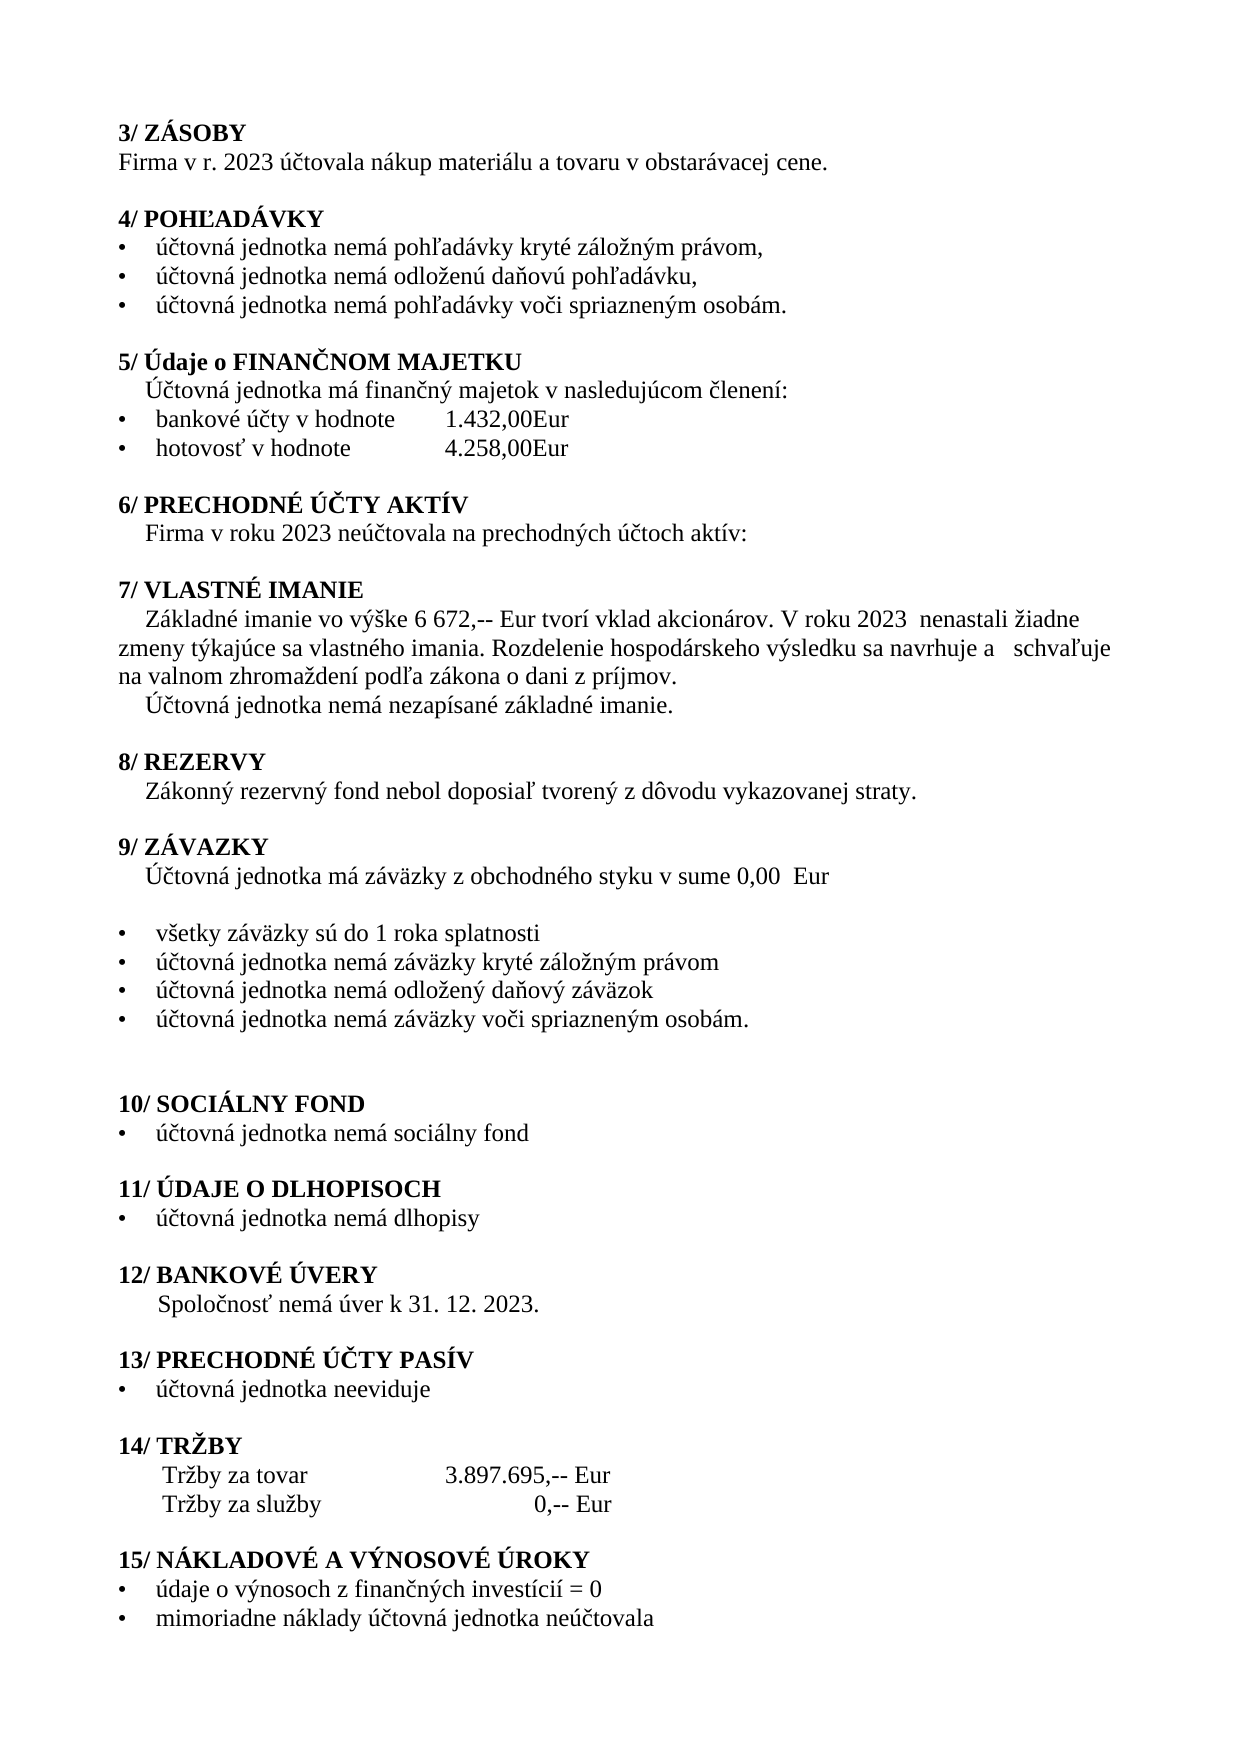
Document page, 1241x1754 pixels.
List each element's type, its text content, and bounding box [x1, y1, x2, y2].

text Účtovná jednotka má finančný majetok v nasledujúcom členení: [118, 375, 1122, 404]
text 6/ PRECHODNÉ ÚČTY AKTÍV [118, 490, 1122, 518]
list údaje o výnosoch z finančných investícií = 0 [81, 1574, 1122, 1603]
text Firma v roku 2023 neúčtovala na prechodných účtoch aktív: [118, 518, 1122, 547]
text Spoločnosť nemá úver k 31. 12. 2023. [118, 1289, 1122, 1318]
list účtovná jednotka nemá sociálny fond [81, 1118, 1122, 1147]
text 15/ NÁKLADOVÉ A VÝNOSOVÉ ÚROKY [118, 1545, 1122, 1574]
list účtovná jednotka nemá pohľadávky voči spriazneným osobám. [81, 290, 1122, 319]
list účtovná jednotka nemá odloženú daňovú pohľadávku, [81, 261, 1122, 290]
text 8/ REZERVY [118, 747, 1122, 776]
list účtovná jednotka nemá pohľadávky kryté záložným právom, [81, 232, 1122, 261]
list účtovná jednotka nemá záväzky kryté záložným právom [81, 947, 1122, 976]
text Základné imanie vo výške 6 672,-- Eur tvorí vklad akcionárov. V roku 2023 nenastali žiadne zmeny týkajúce sa vlastného imania. Rozdelenie hospodárskeho výsledku sa navrhuje a schvaľuje na valnom zhromaždení podľa zákona o dani z príjmov. [118, 604, 1122, 690]
text 4/ POHĽADÁVKY [118, 204, 1122, 232]
text Firma v r. 2023 účtovala nákup materiálu a tovaru v obstarávacej cene. [118, 147, 1122, 176]
list bankové účty v hodnote 1.432,00Eur [81, 404, 1122, 433]
text Účtovná jednotka nemá nezapísané základné imanie. [118, 690, 1122, 719]
list účtovná jednotka nemá dlhopisy [81, 1203, 1122, 1232]
text Tržby za služby 0,-- Eur [118, 1489, 1122, 1517]
text 14/ TRŽBY [118, 1431, 1122, 1460]
list účtovná jednotka nemá záväzky voči spriazneným osobám. [81, 1004, 1122, 1033]
text Účtovná jednotka má záväzky z obchodného styku v sume 0,00 Eur [118, 861, 1122, 890]
text 5/ Údaje o FINANČNOM MAJETKU [118, 347, 1122, 375]
text Zákonný rezervný fond nebol doposiaľ tvorený z dôvodu vykazovanej straty. [118, 776, 1122, 804]
text 11/ ÚDAJE O DLHOPISOCH [118, 1174, 1122, 1203]
text 9/ ZÁVAZKY [118, 832, 1122, 861]
list hotovosť v hodnote 4.258,00Eur [81, 433, 1122, 462]
text 12/ BANKOVÉ ÚVERY [118, 1260, 1122, 1289]
text 10/ SOCIÁLNY FOND [118, 1089, 1122, 1118]
text 7/ VLASTNÉ IMANIE [118, 575, 1122, 604]
list účtovná jednotka neeviduje [81, 1374, 1122, 1403]
list všetky záväzky sú do 1 roka splatnosti [81, 918, 1122, 947]
text 3/ ZÁSOBY [118, 118, 1122, 147]
list mimoriadne náklady účtovná jednotka neúčtovala [81, 1603, 1122, 1632]
text 13/ PRECHODNÉ ÚČTY PASÍV [118, 1346, 1122, 1374]
list účtovná jednotka nemá odložený daňový záväzok [81, 976, 1122, 1004]
text Tržby za tovar 3.897.695,-- Eur [118, 1460, 1122, 1489]
